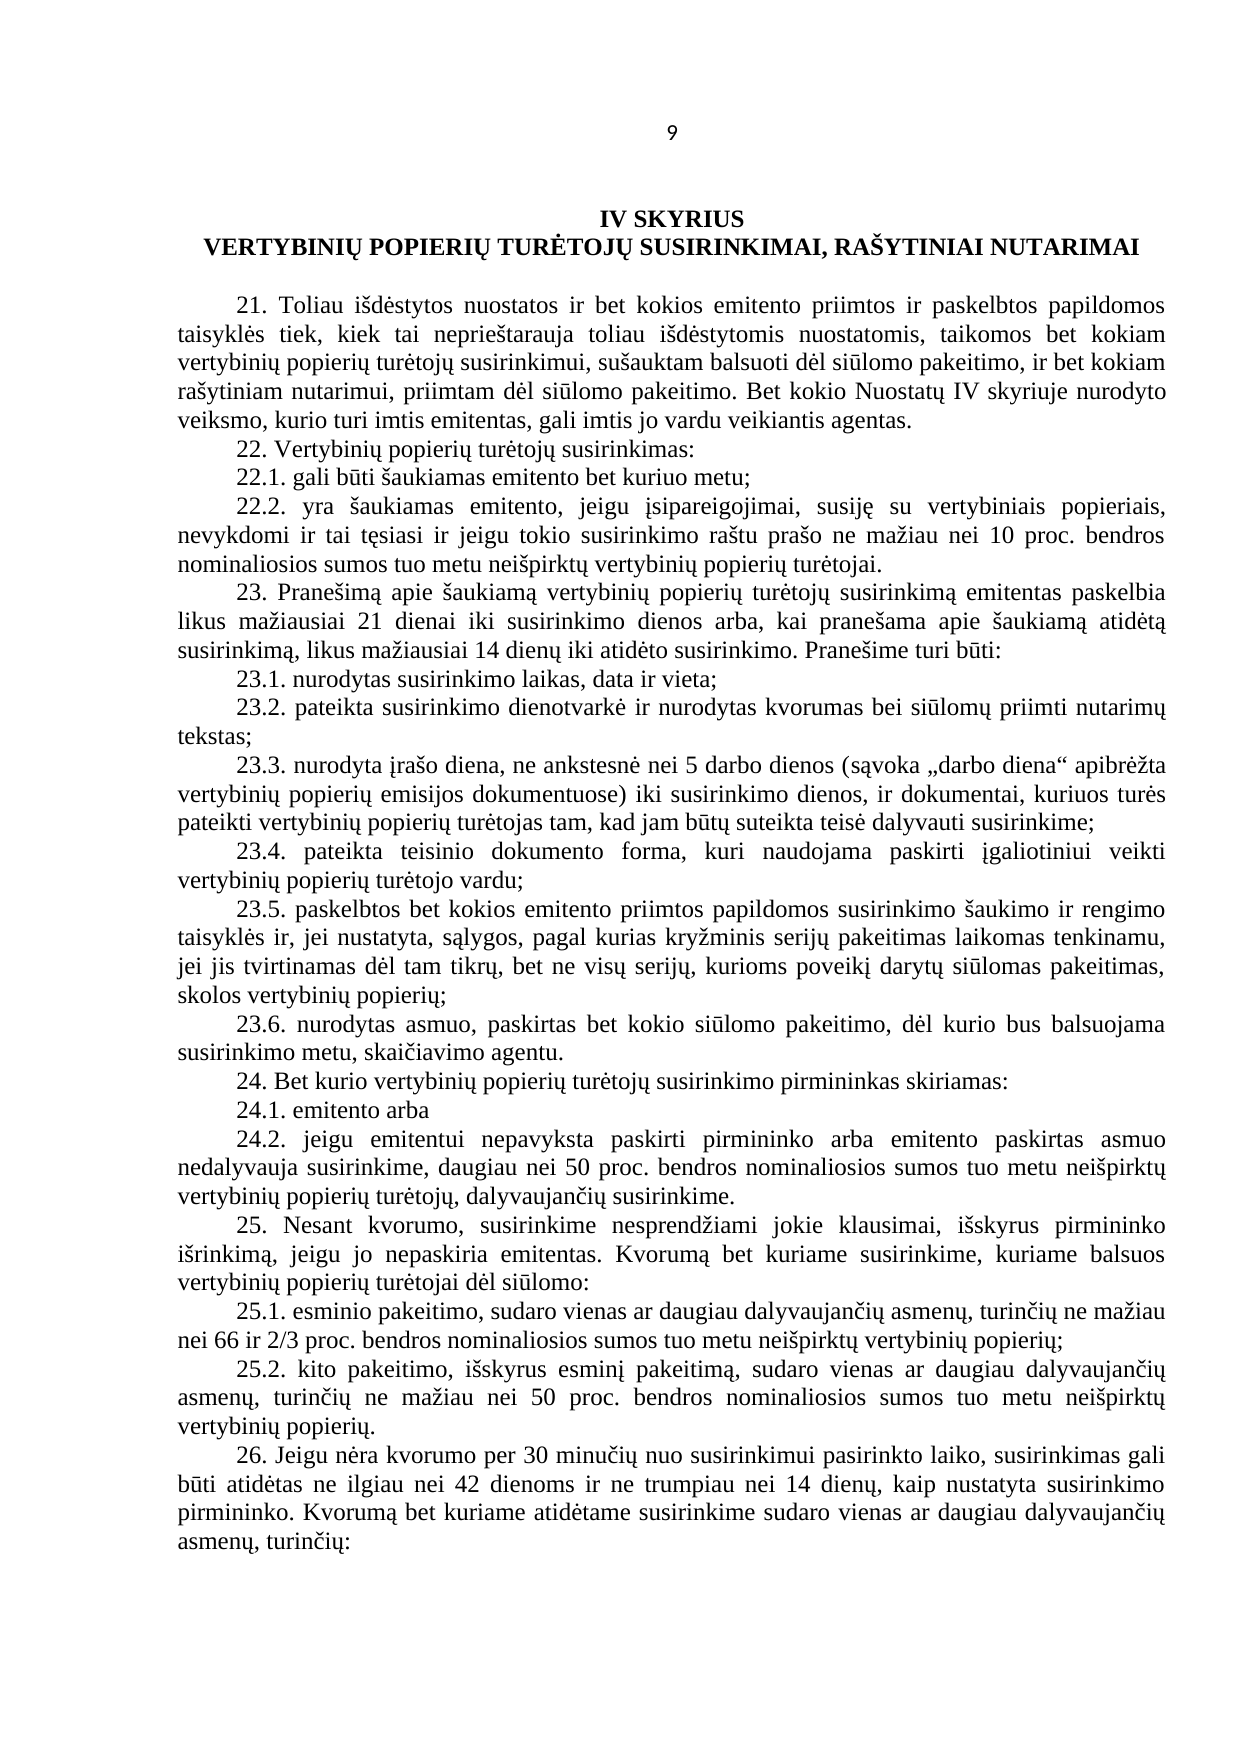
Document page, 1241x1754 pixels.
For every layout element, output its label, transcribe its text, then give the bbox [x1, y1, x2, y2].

text 23.4. pateikta teisinio dokumento forma, kuri naudojama paskirti įgaliotiniui veikti vertybinių popierių turėtojo vardu; [177, 836, 1167, 894]
text 24.1. emitento arba [177, 1095, 1167, 1124]
text 26. Jeigu nėra kvorumo per 30 minučių nuo susirinkimui pasirinkto laiko, susirinkimas gali būti atidėtas ne ilgiau nei 42 dienoms ir ne trumpiau nei 14 dienų, kaip nustatyta susirinkimo pirmininko. Kvorumą bet kuriame atidėtame susirinkime sudaro vienas ar daugiau dalyvaujančių asmenų, turinčių: [177, 1440, 1167, 1555]
text 22. Vertybinių popierių turėtojų susirinkimas: [177, 434, 1167, 462]
text 22.2. yra šaukiamas emitento, jeigu įsipareigojimai, susiję su vertybiniais popieriais, nevykdomi ir tai tęsiasi ir jeigu tokio susirinkimo raštu prašo ne mažiau nei 10 proc. bendros nominaliosios sumos tuo metu neišpirktų vertybinių popierių turėtojai. [177, 491, 1167, 577]
text 23.6. nurodytas asmuo, paskirtas bet kokio siūlomo pakeitimo, dėl kurio bus balsuojama susirinkimo metu, skaičiavimo agentu. [177, 1009, 1167, 1066]
text IV SKYRIUS [177, 204, 1167, 232]
text 25. Nesant kvorumo, susirinkime nesprendžiami jokie klausimai, išskyrus pirmininko išrinkimą, jeigu jo nepaskiria emitentas. Kvorumą bet kuriame susirinkime, kuriame balsuos vertybinių popierių turėtojai dėl siūlomo: [177, 1210, 1167, 1296]
text 22.1. gali būti šaukiamas emitento bet kuriuo metu; [177, 462, 1167, 491]
text 23. Pranešimą apie šaukiamą vertybinių popierių turėtojų susirinkimą emitentas paskelbia likus mažiausiai 21 dienai iki susirinkimo dienos arba, kai pranešama apie šaukiamą atidėtą susirinkimą, likus mažiausiai 14 dienų iki atidėto susirinkimo. Pranešime turi būti: [177, 577, 1167, 664]
text 23.5. paskelbtos bet kokios emitento priimtos papildomos susirinkimo šaukimo ir rengimo taisyklės ir, jei nustatyta, sąlygos, pagal kurias kryžminis serijų pakeitimas laikomas tenkinamu, jei jis tvirtinamas dėl tam tikrų, bet ne visų serijų, kurioms poveikį darytų siūlomas pakeitimas, skolos vertybinių popierių; [177, 894, 1167, 1009]
text 21. Toliau išdėstytos nuostatos ir bet kokios emitento priimtos ir paskelbtos papildomos taisyklės tiek, kiek tai neprieštarauja toliau išdėstytomis nuostatomis, taikomos bet kokiam vertybinių popierių turėtojų susirinkimui, sušauktam balsuoti dėl siūlomo pakeitimo, ir bet kokiam rašytiniam nutarimui, priimtam dėl siūlomo pakeitimo. Bet kokio Nuostatų IV skyriuje nurodyto veiksmo, kurio turi imtis emitentas, gali imtis jo vardu veikiantis agentas. [177, 290, 1167, 434]
text 23.3. nurodyta įrašo diena, ne ankstesnė nei 5 darbo dienos (sąvoka „darbo diena“ apibrėžta vertybinių popierių emisijos dokumentuose) iki susirinkimo dienos, ir dokumentai, kuriuos turės pateikti vertybinių popierių turėtojas tam, kad jam būtų suteikta teisė dalyvauti susirinkime; [177, 750, 1167, 836]
text 25.2. kito pakeitimo, išskyrus esminį pakeitimą, sudaro vienas ar daugiau dalyvaujančių asmenų, turinčių ne mažiau nei 50 proc. bendros nominaliosios sumos tuo metu neišpirktų vertybinių popierių. [177, 1354, 1167, 1440]
text 23.1. nurodytas susirinkimo laikas, data ir vieta; [177, 664, 1167, 692]
text 24. Bet kurio vertybinių popierių turėtojų susirinkimo pirmininkas skiriamas: [177, 1066, 1167, 1095]
text 23.2. pateikta susirinkimo dienotvarkė ir nurodytas kvorumas bei siūlomų priimti nutarimų tekstas; [177, 692, 1167, 750]
text 24.2. jeigu emitentui nepavyksta paskirti pirmininko arba emitento paskirtas asmuo nedalyvauja susirinkime, daugiau nei 50 proc. bendros nominaliosios sumos tuo metu neišpirktų vertybinių popierių turėtojų, dalyvaujančių susirinkime. [177, 1124, 1167, 1210]
text vertybinių popierių turėtojų susirinkimai, rašytiniai nutarimai [177, 232, 1167, 261]
text 25.1. esminio pakeitimo, sudaro vienas ar daugiau dalyvaujančių asmenų, turinčių ne mažiau nei 66 ir 2/3 proc. bendros nominaliosios sumos tuo metu neišpirktų vertybinių popierių; [177, 1296, 1167, 1354]
